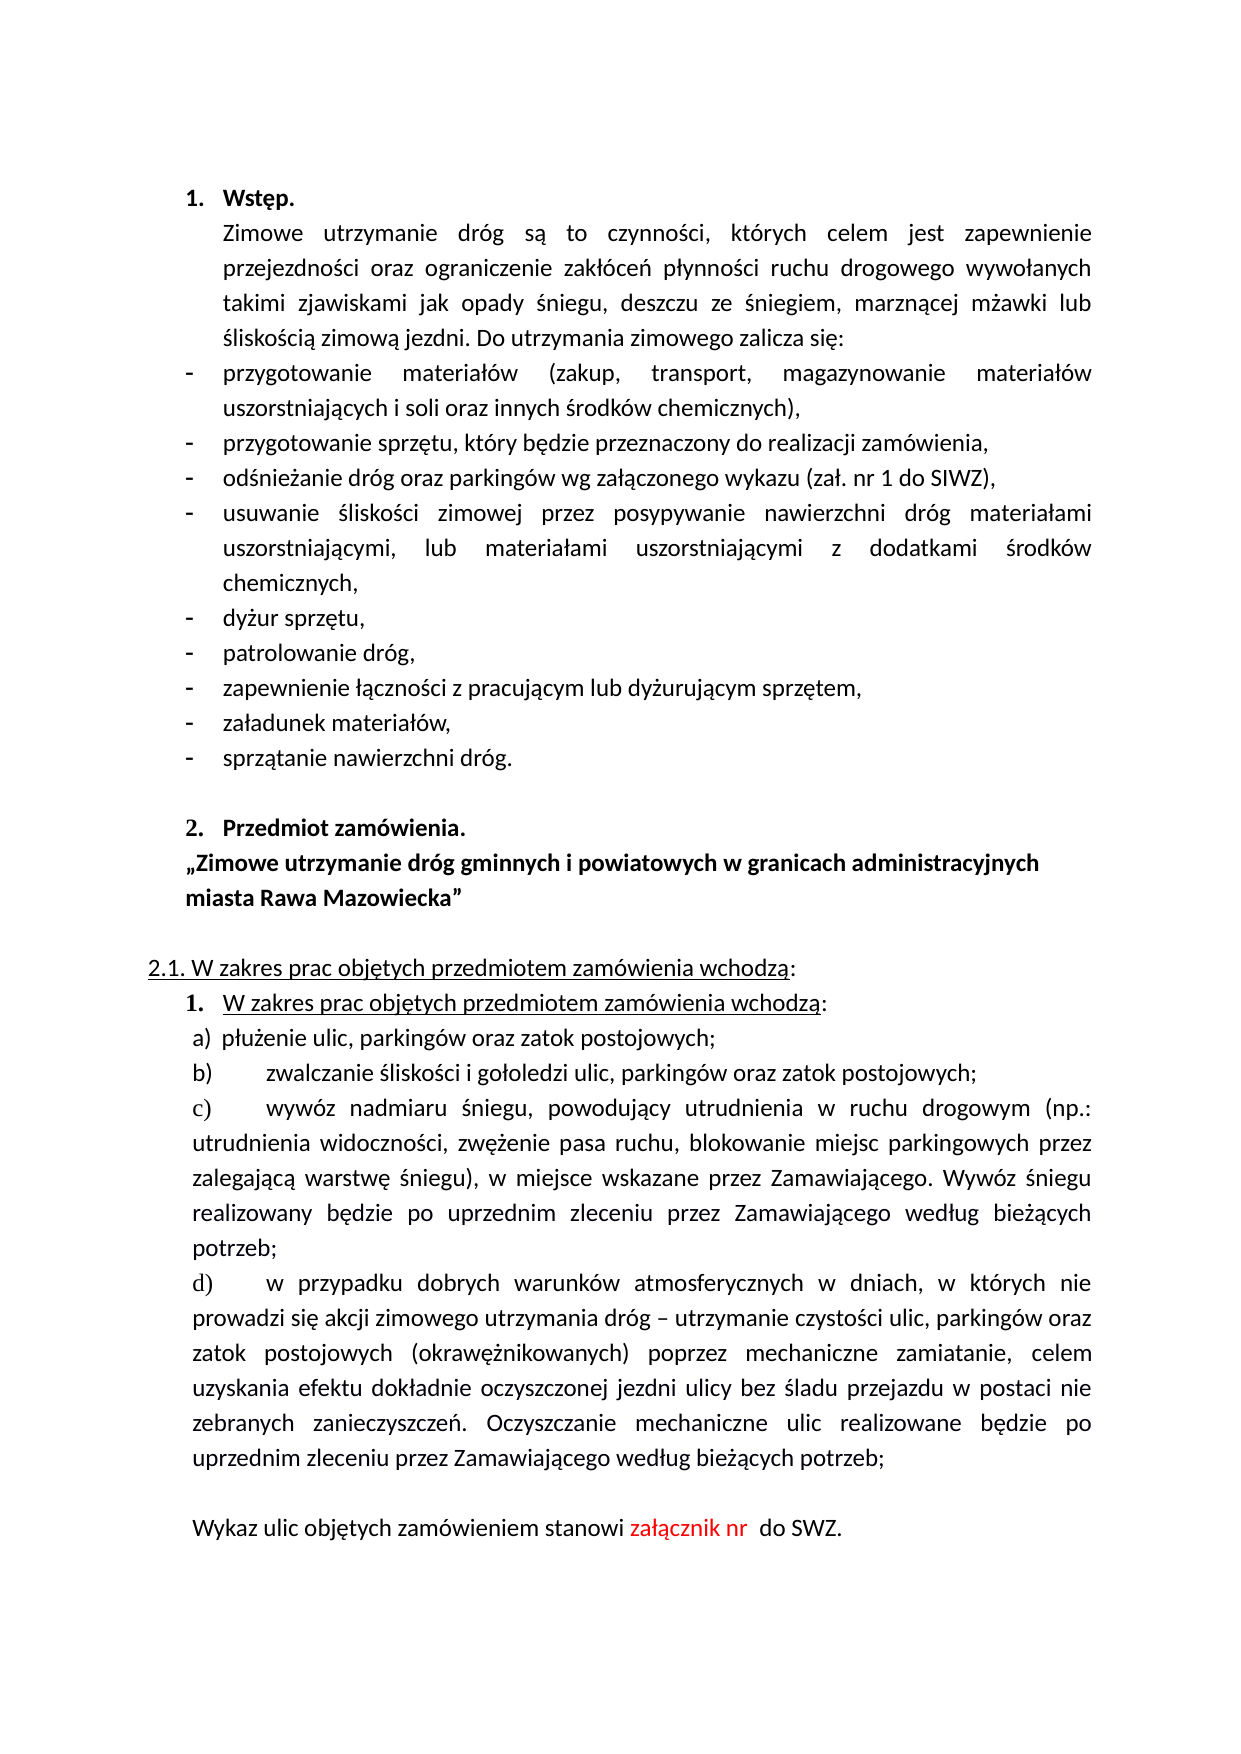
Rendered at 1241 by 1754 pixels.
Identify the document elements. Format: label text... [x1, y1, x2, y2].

list sprzątanie nawierzchni dróg. [185, 743, 1093, 773]
list usuwanie śliskości zimowej przez posypywanie nawierzchni dróg materiałami uszorstniającymi, lub materiałami uszorstniającymi z dodatkami środków chemicznych, [185, 498, 1093, 598]
list płużenie ulic, parkingów oraz zatok postojowych; [192, 1023, 1093, 1053]
list przygotowanie materiałów (zakup, transport, magazynowanie materiałów uszorstniających i soli oraz innych środków chemicznych), [185, 358, 1093, 423]
list W zakres prac objętych przedmiotem zamówienia wchodzą: [185, 988, 1093, 1018]
list załadunek materiałów, [185, 708, 1093, 738]
text „Zimowe utrzymanie dróg gminnych i powiatowych w granicach administracyjnych miasta Rawa Mazowiecka” [185, 848, 1093, 913]
list przygotowanie sprzętu, który będzie przeznaczony do realizacji zamówienia, [185, 428, 1093, 458]
list Przedmiot zamówienia. [185, 813, 1093, 843]
list zapewnienie łączności z pracującym lub dyżurującym sprzętem, [185, 673, 1093, 703]
list Wstęp. [185, 183, 1093, 213]
list zwalczanie śliskości i gołoledzi ulic, parkingów oraz zatok postojowych; [192, 1058, 1093, 1088]
list patrolowanie dróg, [185, 638, 1093, 668]
list wywóz nadmiaru śniegu, powodujący utrudnienia w ruchu drogowym (np.: utrudnienia widoczności, zwężenie pasa ruchu, blokowanie miejsc parkingowych przez zalegającą warstwę śniegu), w miejsce wskazane przez Zamawiającego. Wywóz śniegu realizowany będzie po uprzednim zleceniu przez Zamawiającego według bieżących potrzeb; [192, 1093, 1093, 1263]
list dyżur sprzętu, [185, 603, 1093, 633]
list w przypadku dobrych warunków atmosferycznych w dniach, w których nie prowadzi się akcji zimowego utrzymania dróg – utrzymanie czystości ulic, parkingów oraz zatok postojowych (okrawężnikowanych) poprzez mechaniczne zamiatanie, celem uzyskania efektu dokładnie oczyszczonej jezdni ulicy bez śladu przejazdu w postaci nie zebranych zanieczyszczeń. Oczyszczanie mechaniczne ulic realizowane będzie po uprzednim zleceniu przez Zamawiającego według bieżących potrzeb; [192, 1268, 1093, 1473]
text 2.1. W zakres prac objętych przedmiotem zamówienia wchodzą: [148, 953, 1093, 983]
list Zimowe utrzymanie dróg są to czynności, których celem jest zapewnienie przejezdności oraz ograniczenie zakłóceń płynności ruchu drogowego wywołanych takimi zjawiskami jak opady śniegu, deszczu ze śniegiem, marznącej mżawki lub śliskością zimową jezdni. Do utrzymania zimowego zalicza się: [223, 218, 1093, 353]
text Wykaz ulic objętych zamówieniem stanowi załącznik nr do SWZ. [192, 1513, 1093, 1543]
list odśnieżanie dróg oraz parkingów wg załączonego wykazu (zał. nr 1 do SIWZ), [185, 463, 1093, 493]
